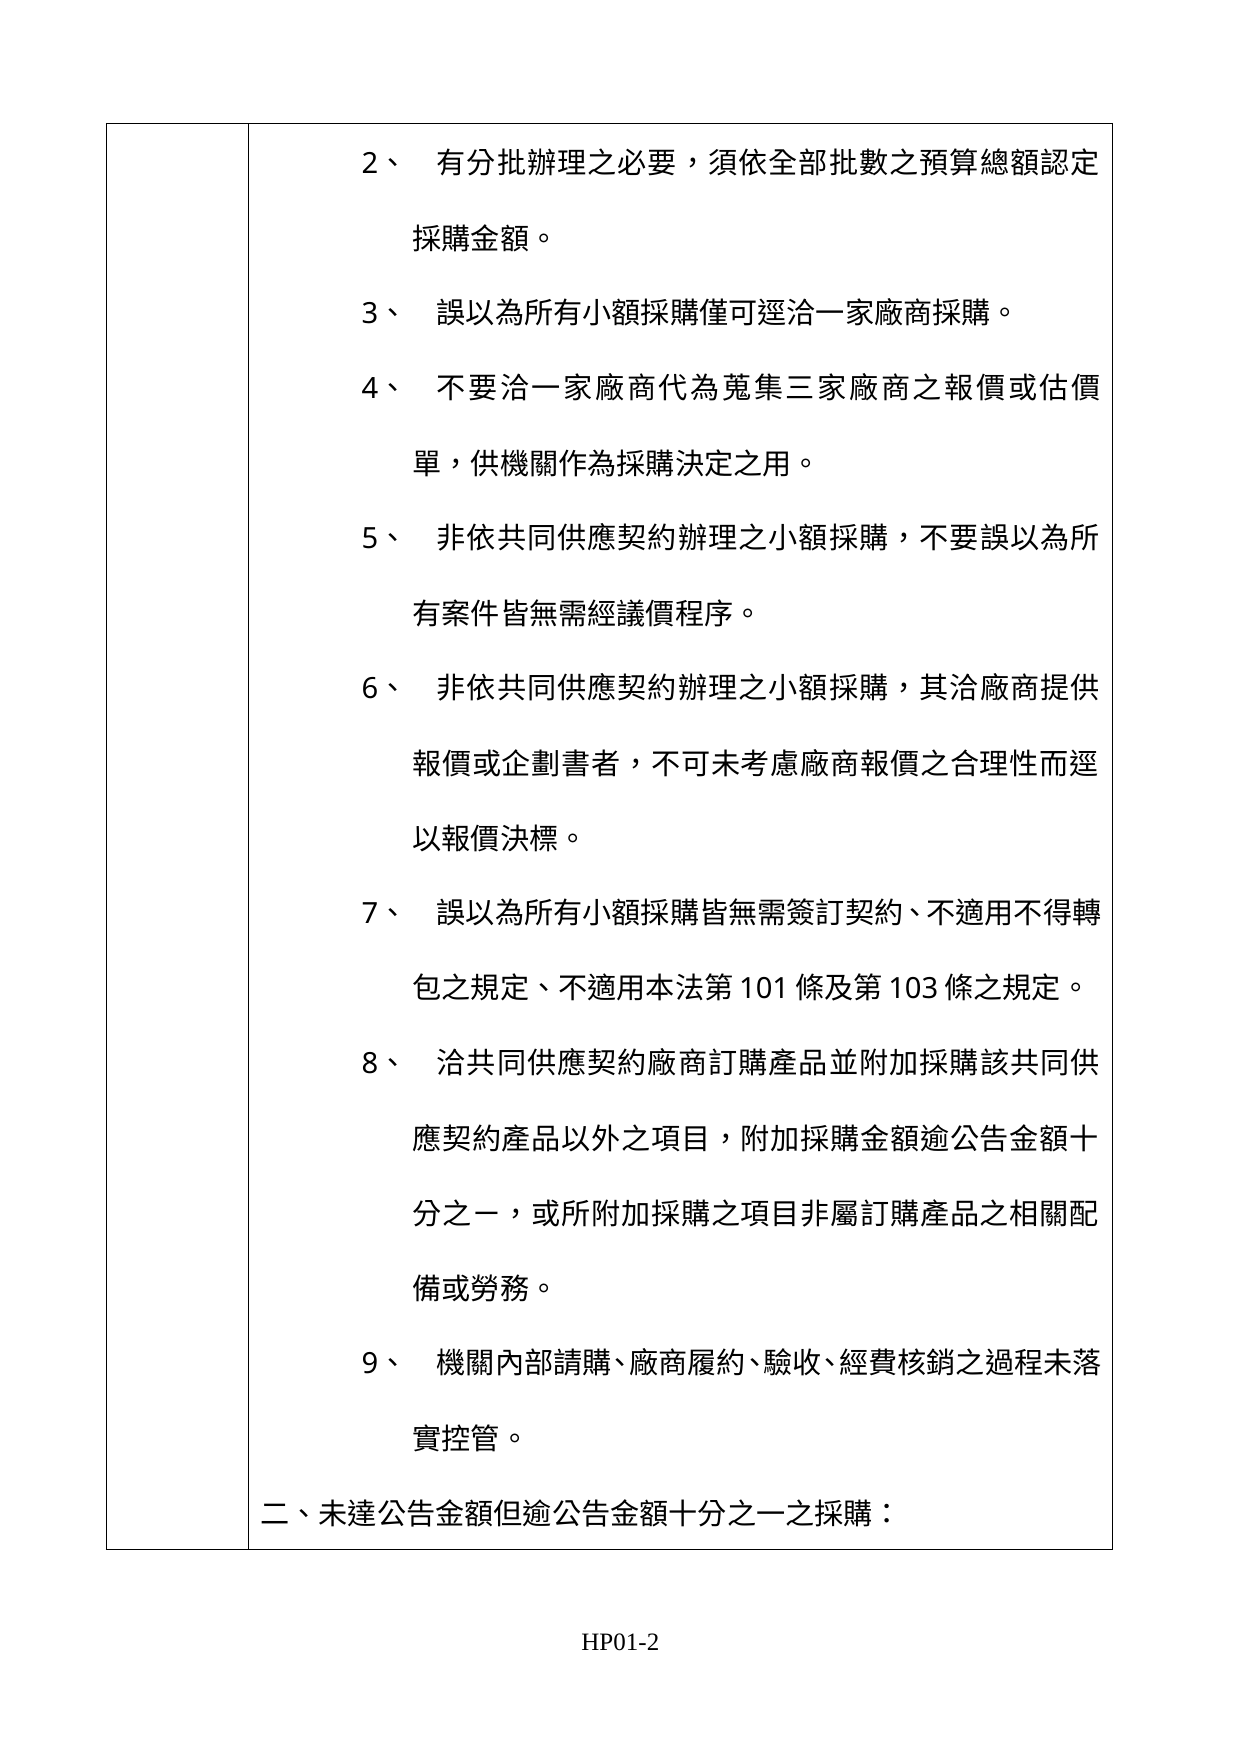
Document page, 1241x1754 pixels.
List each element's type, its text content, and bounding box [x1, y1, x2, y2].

table_cell 限制性招標依採購規模區分： 一、小額採購（目前為公告金額十分之一以下之採購，即新臺幣(以下同)10萬元以下之採購）： 依中央機關未達公告金額採購招標辦法第5條規定，得不經公告程序，逕洽廠商採購，免提供報價或企劃書。 同性質之採購，不宜一再洽同一廠商採購，且不可有「機關辦理公告金額十分之一（新臺幣10萬元）以下採購常見誤解或錯誤態樣」之誤解或錯誤行為。例如： 不可意圖規避政府採購法（下稱本法）公告金額以上或未達公告金額但逾公告金額十分之一之採購規定，而以公告金額十分之一以下之採購，分批辦理公告金額以上之採購，或未達公告金額但逾公告金額十分之一之採購。 有分批辦理之必要，須依全部批數之預算總額認定採購金額。 誤以為所有小額採購僅可逕洽一家廠商採購。 不要洽一家廠商代為蒐集三家廠商之報價或估價單，供機關作為採購決定之用。 非依共同供應契約辦理之小額採購，不要誤以為所有案件皆無需經議價程序。 非依共同供應契約辦理之小額採購，其洽廠商提供報價或企劃書者，不可未考慮廠商報價之合理性而逕以報價決標。 誤以為所有小額採購皆無需簽訂契約、不適用不得轉包之規定、不適用本法第101條及第103條之規定。 洽共同供應契約廠商訂購產品並附加採購該共同供應契約產品以外之項目，附加採購金額逾公告金額十分之ㄧ，或所附加採購之項目非屬訂購產品之相關配備或勞務。 機關內部請購、廠商履約、驗收、經費核銷之過程未落實控管。 二、未達公告金額但逾公告金額十分之一之採購： 符合本法第22條第1項第1款至第8款、第12款至第15款所定情形之一者，得不經公告程序採限制性招標。但須符合其施行細則第22條至第23條之1規定，並由需求、使用或承辦採購單位，就個案敘明符合各款之情形，簽報機關首長或其授權人員核准。其得以比價方式辦理者，優先以比價方式辦理。 機關依上開（一）採限制性招標，不可有本法主管機關訂頒之「政府採購法第22條第1項各款執行錯誤態樣」之錯誤行為。例如： 誤以為獨家代理商或獨家經銷商就是專屬權利或獨家製造或供應，而依第2款辦理。 非屬緊急事故，卻以須緊急處理為由而依第3款辦理；依第3款辦理，惟緊急事故發生後至簽辦採購、核准採購、決標、簽約，時間相隔甚久，或訂定寬鬆之履約期限。 原有採購之後續擴充，並無必須向原供應廠商採購之理由，卻以第4款為由辦理。 依第6款辦理，惟原契約項目數量之增加或原契約項目規格之變更，其增加之契約金額，未列入追加累計金額。 依第7款辦理，招標公告及招標文件標示之後續擴充期間、金額或數量，明顯過長、過大，顯不合理，例如原有採購清潔服務1年，後續擴充4年。 符合本法第22條第1項第16款所定情形，經需求、使用或承辦採購單位就個案敘明邀請指定廠商比價或議價之適當理由，簽報機關首長或其授權人員核准者，得採限制性招標，免報經本法主管機關認定。 機關依公開取得3家以上廠商之書面報價或企劃書，擇符合需要者辦理比價或議價辦理者，得於辦理第一次公告結果，未能取得3家以上廠商之書面報價或企劃書時，經機關首長或其授權人員核准，改採限制性招標。 依原住民族工作權保障法第11條規定，各級政府機關、公立學校及公營事業機構，辦理位於原住民地區未達政府採購法公告金額之採購，應由原住民個人、機構、法人或團體承包。但原住民個人、機構、法人或團體無法承包者，不在此限。 依原住民族工作權保障法施行細則第9條規定，機關辦理位於原住民地區未達公告金額之採購，其依本法第22條第1項第1款至第4款、第6款至第9款（不包括文化藝術專業服務）、第13款及第16款規定採限制性招標者，屬前點原住民族工作權保障法第11條所定原住民個人、機構、法人或團體無法承包之情形。 三、公告金額以上之採購： 同二之（一）及（二）。 適用我國締結之條約或協定之採購案件，須符合條約或協定之規定。為免誤解，適用我國締結之條約或協定之無需刊登招標公告之限制性招標採購案件，不建議將徵求受邀廠商之公告刊登政府採購公報或公開於主管機關之資訊網路。 四、依據臺灣、澎湖、金門、馬祖個別關稅領域與美國政府採購協議，政府採購法第22條第1項第16款（其他經主管機關認定者）之適用，對於適用世界貿易組織政府採購協定(下稱GPA)之採購，應僅限於GPA第3條（除外事項）及第13條（限制性招標）所准許之情形。 [249, 124, 1112, 1549]
table_cell [107, 124, 248, 1549]
